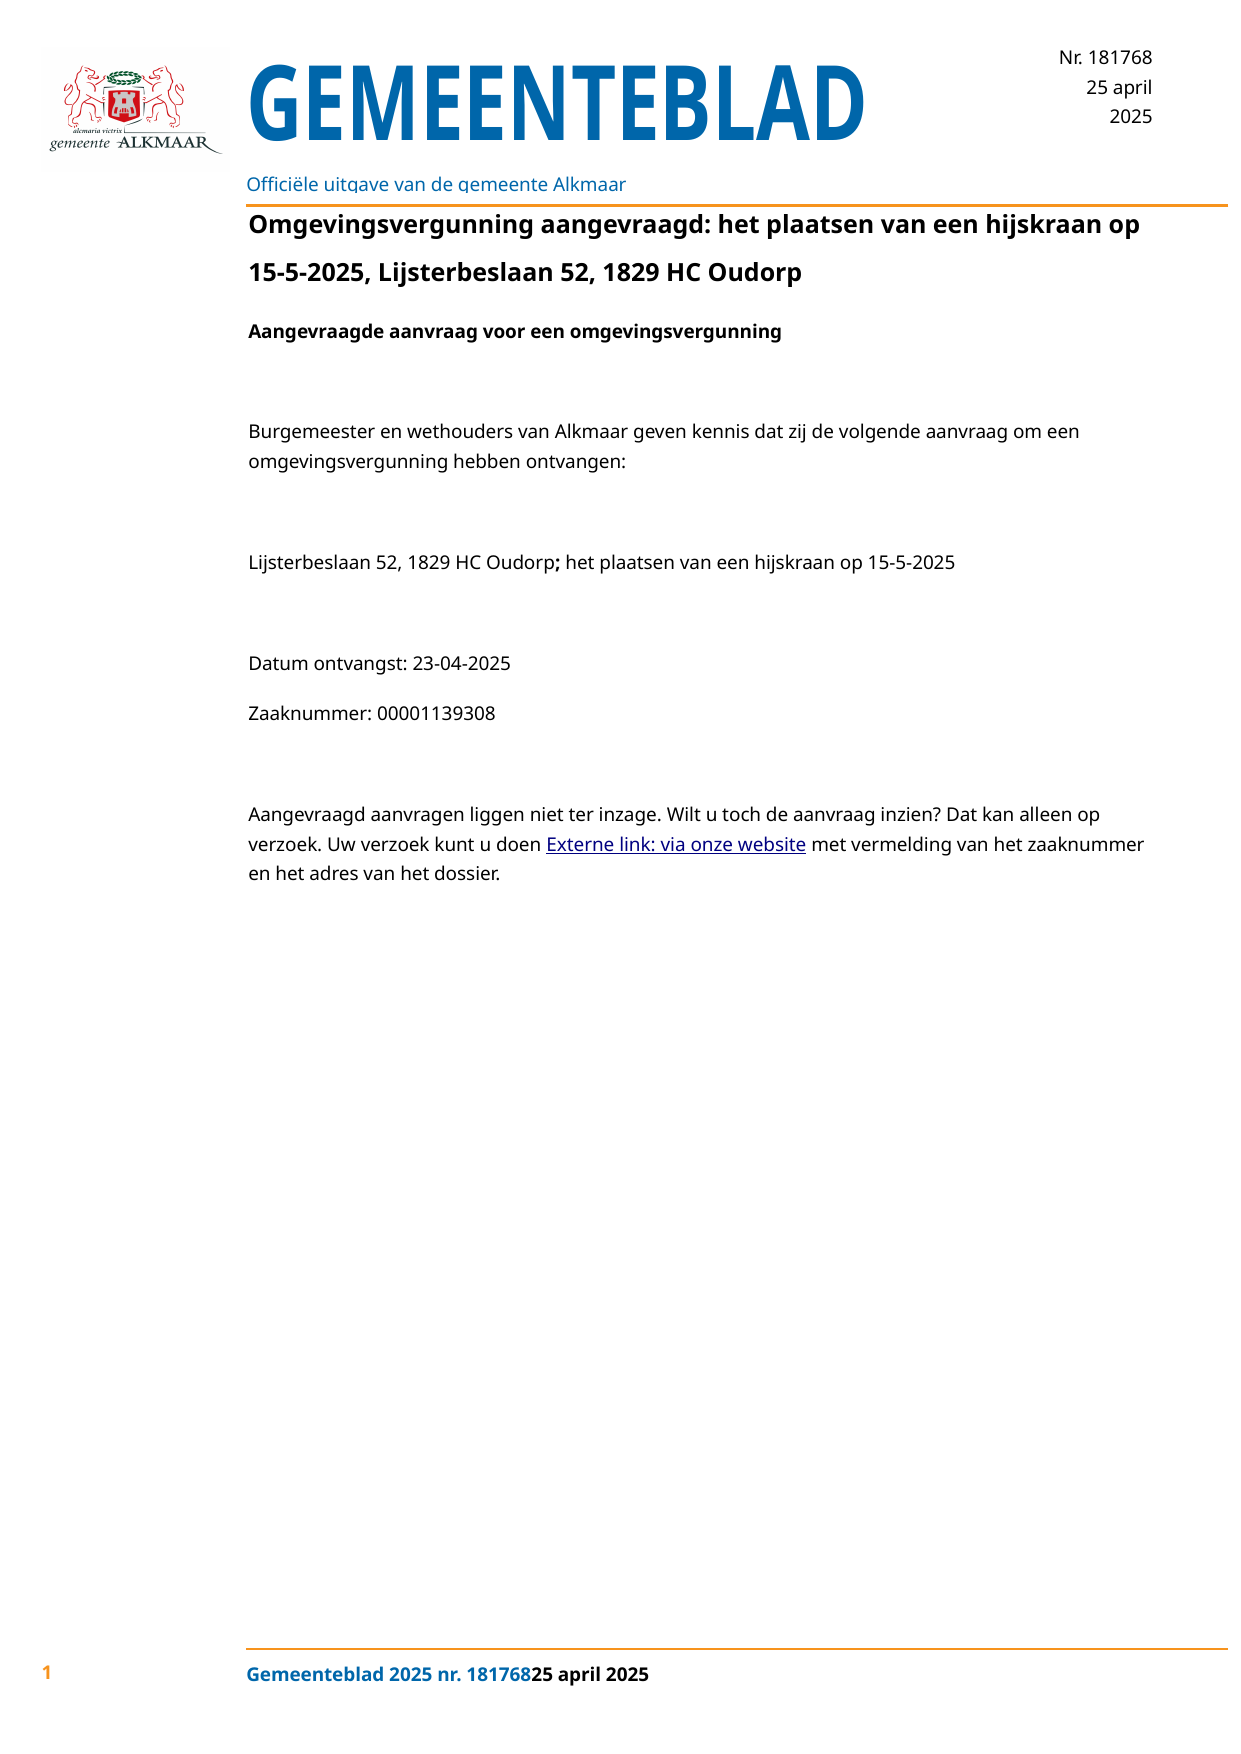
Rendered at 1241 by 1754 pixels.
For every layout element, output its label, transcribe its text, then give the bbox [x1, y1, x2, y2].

text Lijsterbeslaan 52, 1829 HC Oudorp; het plaatsen van een hijskraan op 15-5-2025 [248, 549, 1152, 575]
text Aangevraagd aanvragen liggen niet ter inzage. Wilt u toch de aanvraag inzien? Dat kan alleen op verzoek. Uw verzoek kunt u doen Externe link: via onze website met vermelding van het zaaknummer en het adres van het dossier. [248, 801, 1152, 886]
text Aangevraagde aanvraag voor een omgevingsvergunning [248, 318, 1152, 344]
text Burgemeester en wethouders van Alkmaar geven kennis dat zij de volgende aanvraag om een omgevingsvergunning hebben ontvangen: [248, 419, 1152, 474]
text Datum ontvangst: 23-04-2025 [248, 650, 1152, 676]
picture [41, 47, 231, 172]
text Zaaknummer: 00001139308 [248, 700, 1152, 726]
text Omgevingsvergunning aangevraagd: het plaatsen van een hijskraan op 15-5-2025, Lijsterbeslaan 52, 1829 HC Oudorp [248, 207, 1152, 288]
